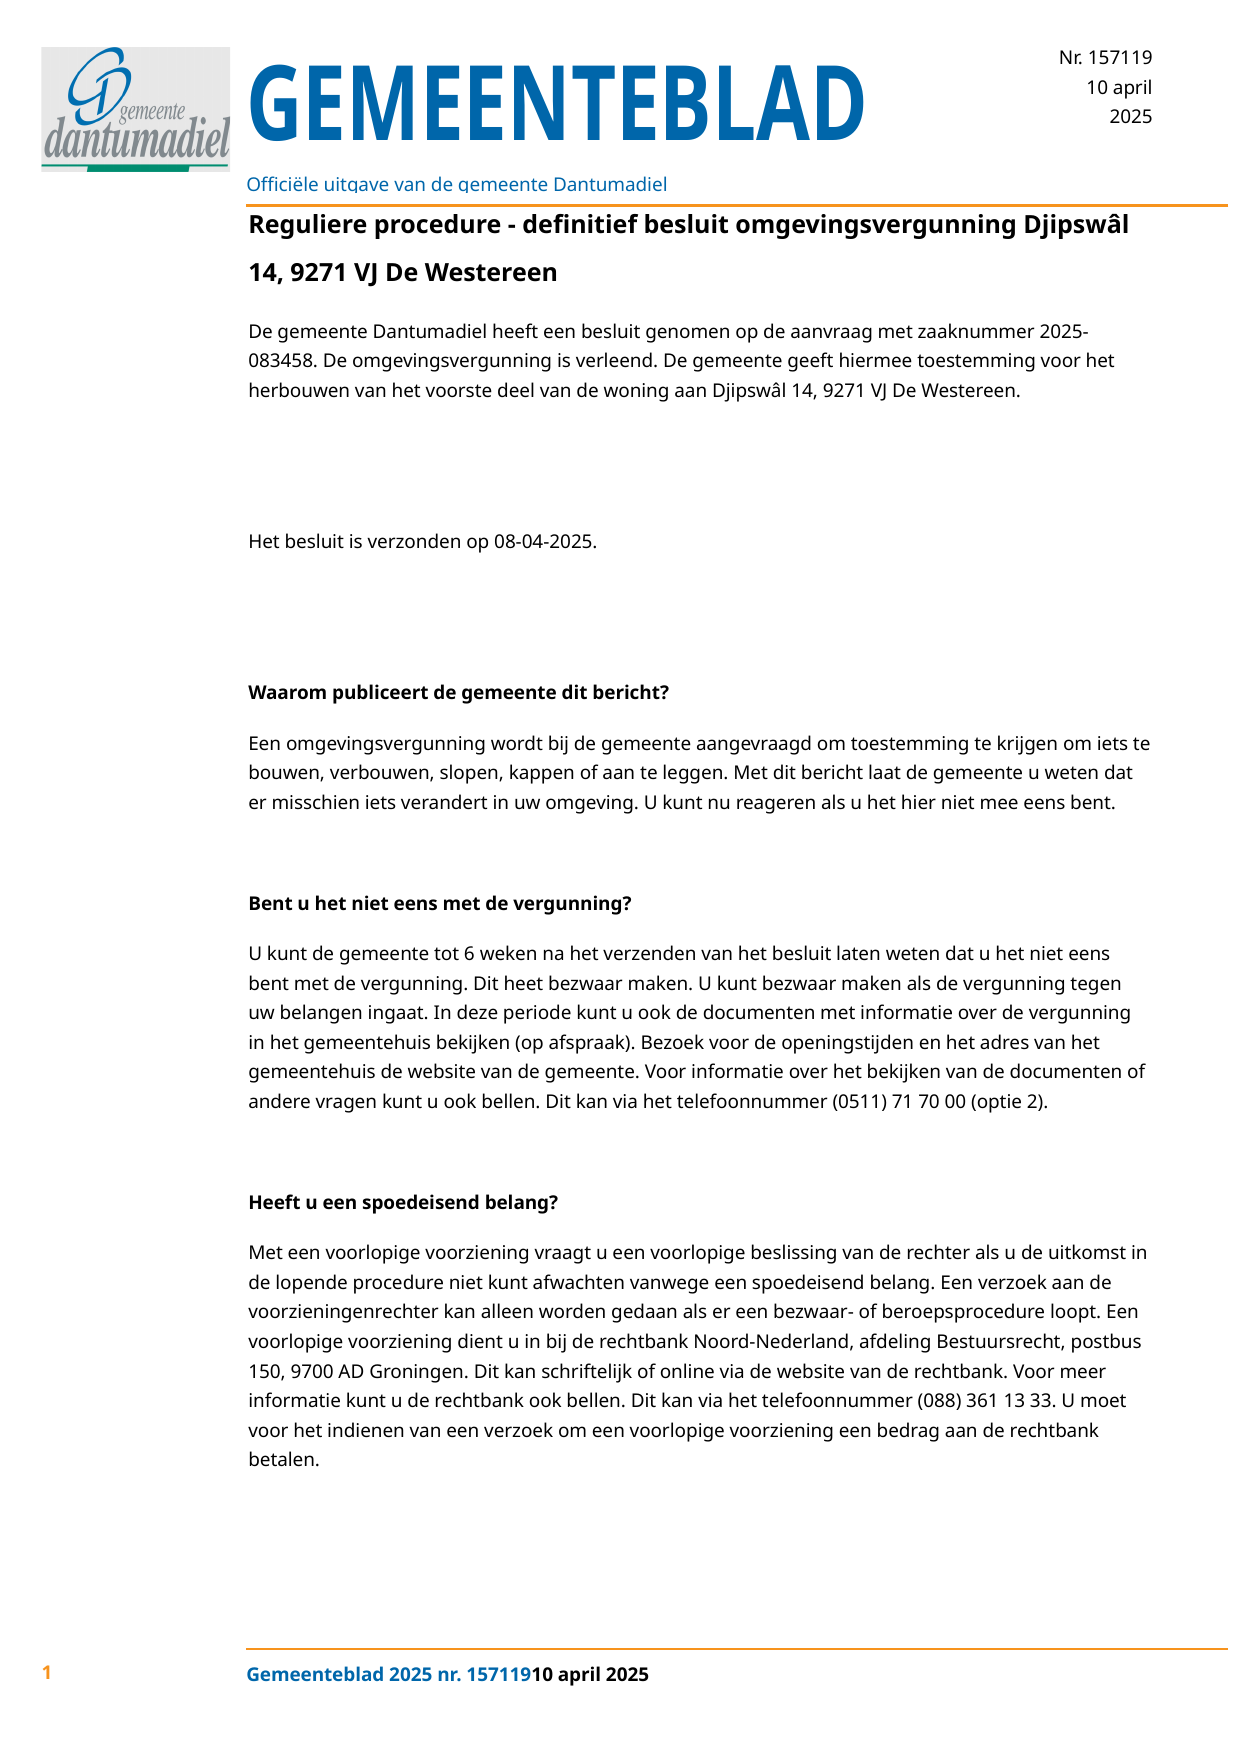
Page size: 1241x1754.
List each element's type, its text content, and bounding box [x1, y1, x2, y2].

text Heeft u een spoedeisend belang? [248, 1189, 1152, 1215]
text Reguliere procedure - definitief besluit omgevingsvergunning Djipswâl 14, 9271 VJ De Westereen [248, 207, 1152, 288]
text U kunt de gemeente tot 6 weken na het verzenden van het besluit laten weten dat u het niet eens bent met de vergunning. Dit heet bezwaar maken. U kunt bezwaar maken als de vergunning tegen uw belangen ingaat. In deze periode kunt u ook de documenten met informatie over de vergunning in het gemeentehuis bekijken (op afspraak). Bezoek voor de openingstijden en het adres van het gemeentehuis de website van de gemeente. Voor informatie over het bekijken van de documenten of andere vragen kunt u ook bellen. Dit kan via het telefoonnummer (0511) 71 70 00 (optie 2). [248, 940, 1152, 1114]
text Waarom publiceert de gemeente dit bericht? [248, 679, 1152, 705]
text Een omgevingsvergunning wordt bij de gemeente aangevraagd om toestemming te krijgen om iets te bouwen, verbouwen, slopen, kappen of aan te leggen. Met dit bericht laat de gemeente u weten dat er misschien iets verandert in uw omgeving. U kunt nu reageren als u het hier niet mee eens bent. [248, 730, 1152, 815]
text Het besluit is verzonden op 08-04-2025. [248, 528, 1152, 554]
text Bent u het niet eens met de vergunning? [248, 890, 1152, 916]
picture [41, 47, 231, 172]
text Met een voorlopige voorziening vraagt u een voorlopige beslissing van de rechter als u de uitkomst in de lopende procedure niet kunt afwachten vanwege een spoedeisend belang. Een verzoek aan de voorzieningenrechter kan alleen worden gedaan als er een bezwaar- of beroepsprocedure loopt. Een voorlopige voorziening dient u in bij de rechtbank Noord-Nederland, afdeling Bestuursrecht, postbus 150, 9700 AD Groningen. Dit kan schriftelijk of online via de website van de rechtbank. Voor meer informatie kunt u de rechtbank ook bellen. Dit kan via het telefoonnummer (088) 361 13 33. U moet voor het indienen van een verzoek om een voorlopige voorziening een bedrag aan de rechtbank betalen. [248, 1239, 1152, 1472]
text De gemeente Dantumadiel heeft een besluit genomen op de aanvraag met zaaknummer 2025-083458. De omgevingsvergunning is verleend. De gemeente geeft hiermee toestemming voor het herbouwen van het voorste deel van de woning aan Djipswâl 14, 9271 VJ De Westereen. [248, 318, 1152, 403]
